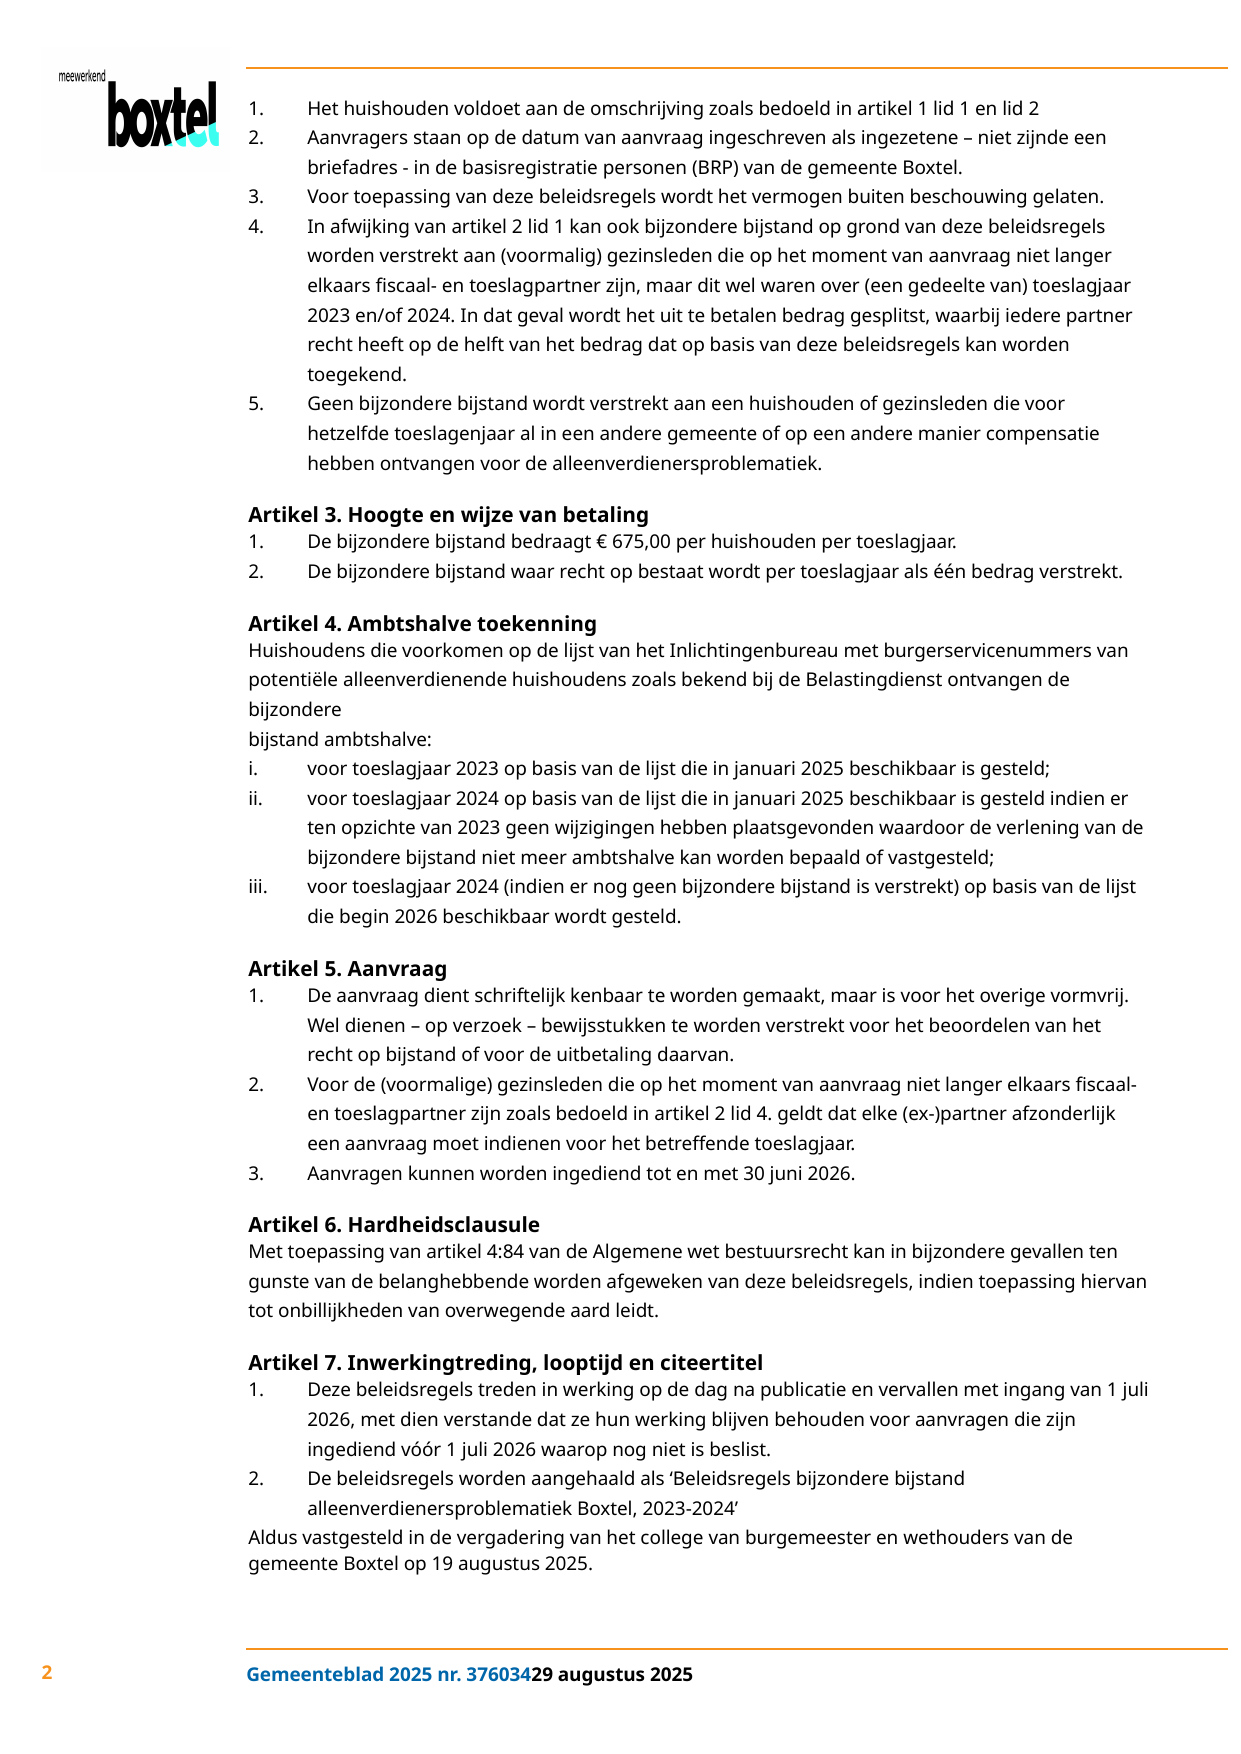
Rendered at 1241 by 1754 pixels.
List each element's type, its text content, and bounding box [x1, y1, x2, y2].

list In afwijking van artikel 2 lid 1 kan ook bijzondere bijstand op grond van deze beleidsregels worden verstrekt aan (voormalig) gezinsleden die op het moment van aanvraag niet langer elkaars fiscaal- en toeslagpartner zijn, maar dit wel waren over (een gedeelte van) toeslagjaar 2023 en/of 2024. In dat geval wordt het uit te betalen bedrag gesplitst, waarbij iedere partner recht heeft op de helft van het bedrag dat op basis van deze beleidsregels kan worden toegekend. [248, 213, 1152, 387]
text Artikel 4. Ambtshalve toekenning [248, 609, 1152, 637]
list Geen bijzondere bijstand wordt verstrekt aan een huishouden of gezinsleden die voor hetzelfde toeslagenjaar al in een andere gemeente of op een andere manier compensatie hebben ontvangen voor de alleenverdienersproblematiek. [248, 391, 1152, 476]
list voor toeslagjaar 2024 op basis van de lijst die in januari 2025 beschikbaar is gesteld indien er ten opzichte van 2023 geen wijzigingen hebben plaatsgevonden waardoor de verlening van de bijzondere bijstand niet meer ambtshalve kan worden bepaald of vastgesteld; [248, 785, 1152, 870]
list De aanvraag dient schriftelijk kenbaar te worden gemaakt, maar is voor het overige vormvrij. Wel dienen – op verzoek – bewijsstukken te worden verstrekt voor het beoordelen van het recht op bijstand of voor de uitbetaling daarvan. [248, 982, 1152, 1067]
list voor toeslagjaar 2024 (indien er nog geen bijzondere bijstand is verstrekt) op basis van de lijst die begin 2026 beschikbaar wordt gesteld. [248, 874, 1152, 929]
list Het huishouden voldoet aan de omschrijving zoals bedoeld in artikel 1 lid 1 en lid 2 [248, 95, 1152, 121]
text Huishoudens die voorkomen op de lijst van het Inlichtingenbureau met burgerservicenummers van [248, 637, 1152, 663]
list De bijzondere bijstand bedraagt € 675,00 per huishouden per toeslagjaar. [248, 529, 1152, 554]
list De bijzondere bijstand waar recht op bestaat wordt per toeslagjaar als één bedrag verstrekt. [248, 558, 1152, 584]
text Aldus vastgesteld in de vergadering van het college van burgemeester en wethouders van de gemeente Boxtel op 19 augustus 2025. [248, 1524, 1152, 1576]
text potentiële alleenverdienende huishoudens zoals bekend bij de Belastingdienst ontvangen de bijzondere [248, 667, 1152, 722]
text Artikel 6. Hardheidsclausule [248, 1210, 1152, 1238]
picture [41, 47, 231, 172]
list Voor de (voormalige) gezinsleden die op het moment van aanvraag niet langer elkaars fiscaal- en toeslagpartner zijn zoals bedoeld in artikel 2 lid 4. geldt dat elke (ex-)partner afzonderlijk een aanvraag moet indienen voor het betreffende toeslagjaar. [248, 1071, 1152, 1156]
list Deze beleidsregels treden in werking op de dag na publicatie en vervallen met ingang van 1 juli 2026, met dien verstande dat ze hun werking blijven behouden voor aanvragen die zijn ingediend vóór 1 juli 2026 waarop nog niet is beslist. [248, 1377, 1152, 1461]
list Voor toepassing van deze beleidsregels wordt het vermogen buiten beschouwing gelaten. [248, 183, 1152, 209]
list Aanvragen kunnen worden ingediend tot en met 30 juni 2026. [248, 1160, 1152, 1185]
text Artikel 7. Inwerkingtreding, looptijd en citeertitel [248, 1348, 1152, 1377]
list voor toeslagjaar 2023 op basis van de lijst die in januari 2025 beschikbaar is gesteld; [248, 755, 1152, 781]
text bijstand ambtshalve: [248, 726, 1152, 752]
list De beleidsregels worden aangehaald als ‘Beleidsregels bijzondere bijstand alleenverdienersproblematiek Boxtel, 2023-2024’ [248, 1465, 1152, 1521]
list Aanvragers staan op de datum van aanvraag ingeschreven als ingezetene – niet zijnde een briefadres - in de basisregistratie personen (BRP) van de gemeente Boxtel. [248, 124, 1152, 180]
text Met toepassing van artikel 4:84 van de Algemene wet bestuursrecht kan in bijzondere gevallen ten gunste van de belanghebbende worden afgeweken van deze beleidsregels, indien toepassing hiervan tot onbillijkheden van overwegende aard leidt. [248, 1238, 1152, 1323]
text Artikel 3. Hoogte en wijze van betaling [248, 500, 1152, 529]
text Artikel 5. Aanvraag [248, 954, 1152, 982]
